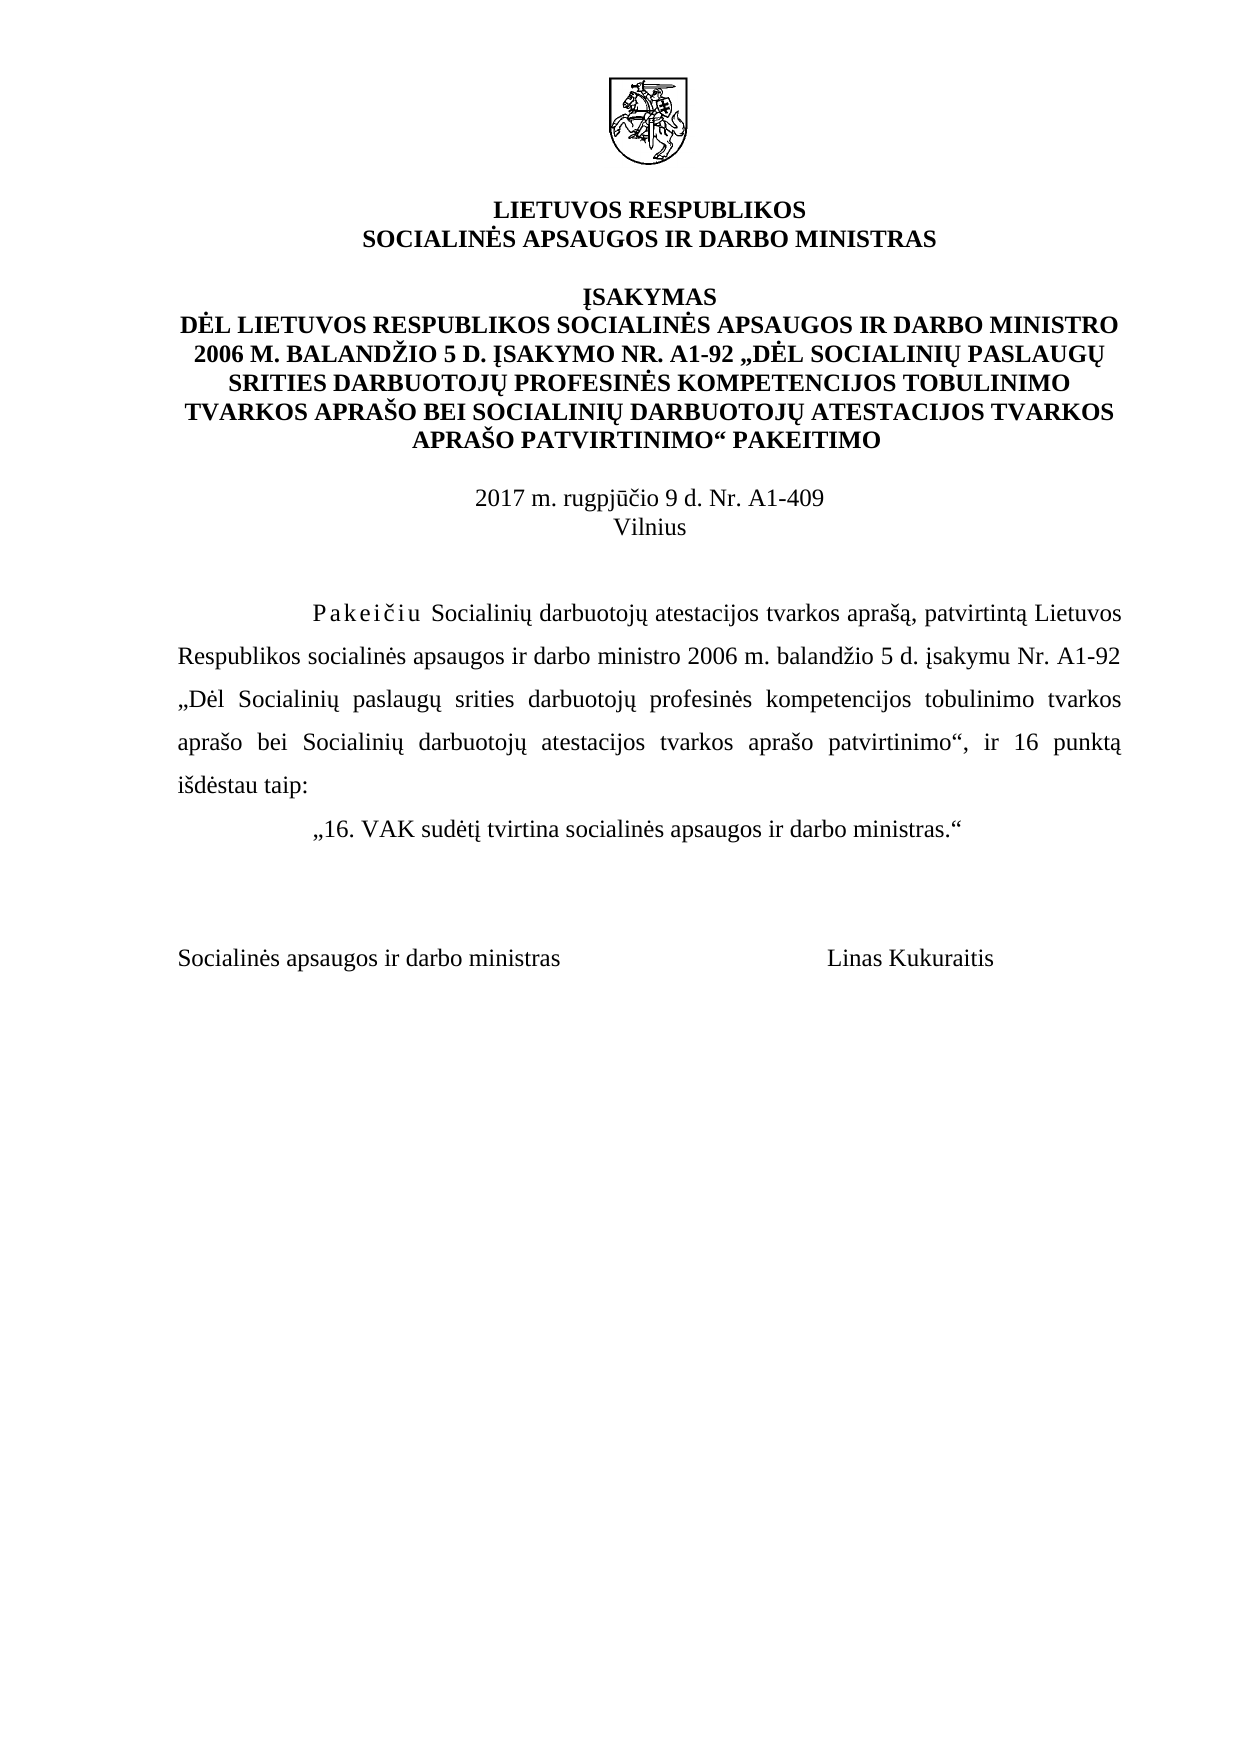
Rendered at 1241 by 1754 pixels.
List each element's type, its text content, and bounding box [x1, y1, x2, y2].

text Socialinės apsaugos ir darbo ministras Linas Kukuraitis [177, 943, 1122, 972]
text „16. VAK sudėtį tvirtina socialinės apsaugos ir darbo ministras.“ [177, 814, 1122, 842]
text Pakeičiu Socialinių darbuotojų atestacijos tvarkos aprašą, patvirtintą Lietuvos Respublikos socialinės apsaugos ir darbo ministro 2006 m. balandžio 5 d. įsakymu Nr. A1-92 „Dėl Socialinių paslaugų srities darbuotojų profesinės kompetencijos tobulinimo tvarkos aprašo bei Socialinių darbuotojų atestacijos tvarkos aprašo patvirtinimo“, ir 16 punktą išdėstau taip: [177, 598, 1122, 799]
text 2017 m. rugpjūčio 9 d. Nr. A1-409 [177, 483, 1122, 512]
text DĖL LIETUVOS RESPUBLIKOS SOCIALINĖS APSAUGOS IR DARBO MINISTRO 2006 M. BALANDŽIO 5 D. ĮSAKYMO NR. A1-92 „DĖL SOCIALINIŲ PASLAUGŲ SRITIES DARBUOTOJŲ PROFESINĖS KOMPETENCIJOS TOBULINIMO TVARKOS APRAŠO BEI SOCIALINIŲ DARBUOTOJŲ ATESTACIJOS TVARKOS APRAŠO PATVIRTINIMO“ PAKEITIMO [177, 311, 1122, 454]
text Vilnius [177, 512, 1122, 541]
text ĮSAKYMAS [177, 282, 1122, 311]
text SOCIALINĖS APSAUGOS IR DARBO MINISTRAS [177, 224, 1122, 253]
text LIETUVOS RESPUBLIKOS [177, 196, 1122, 224]
